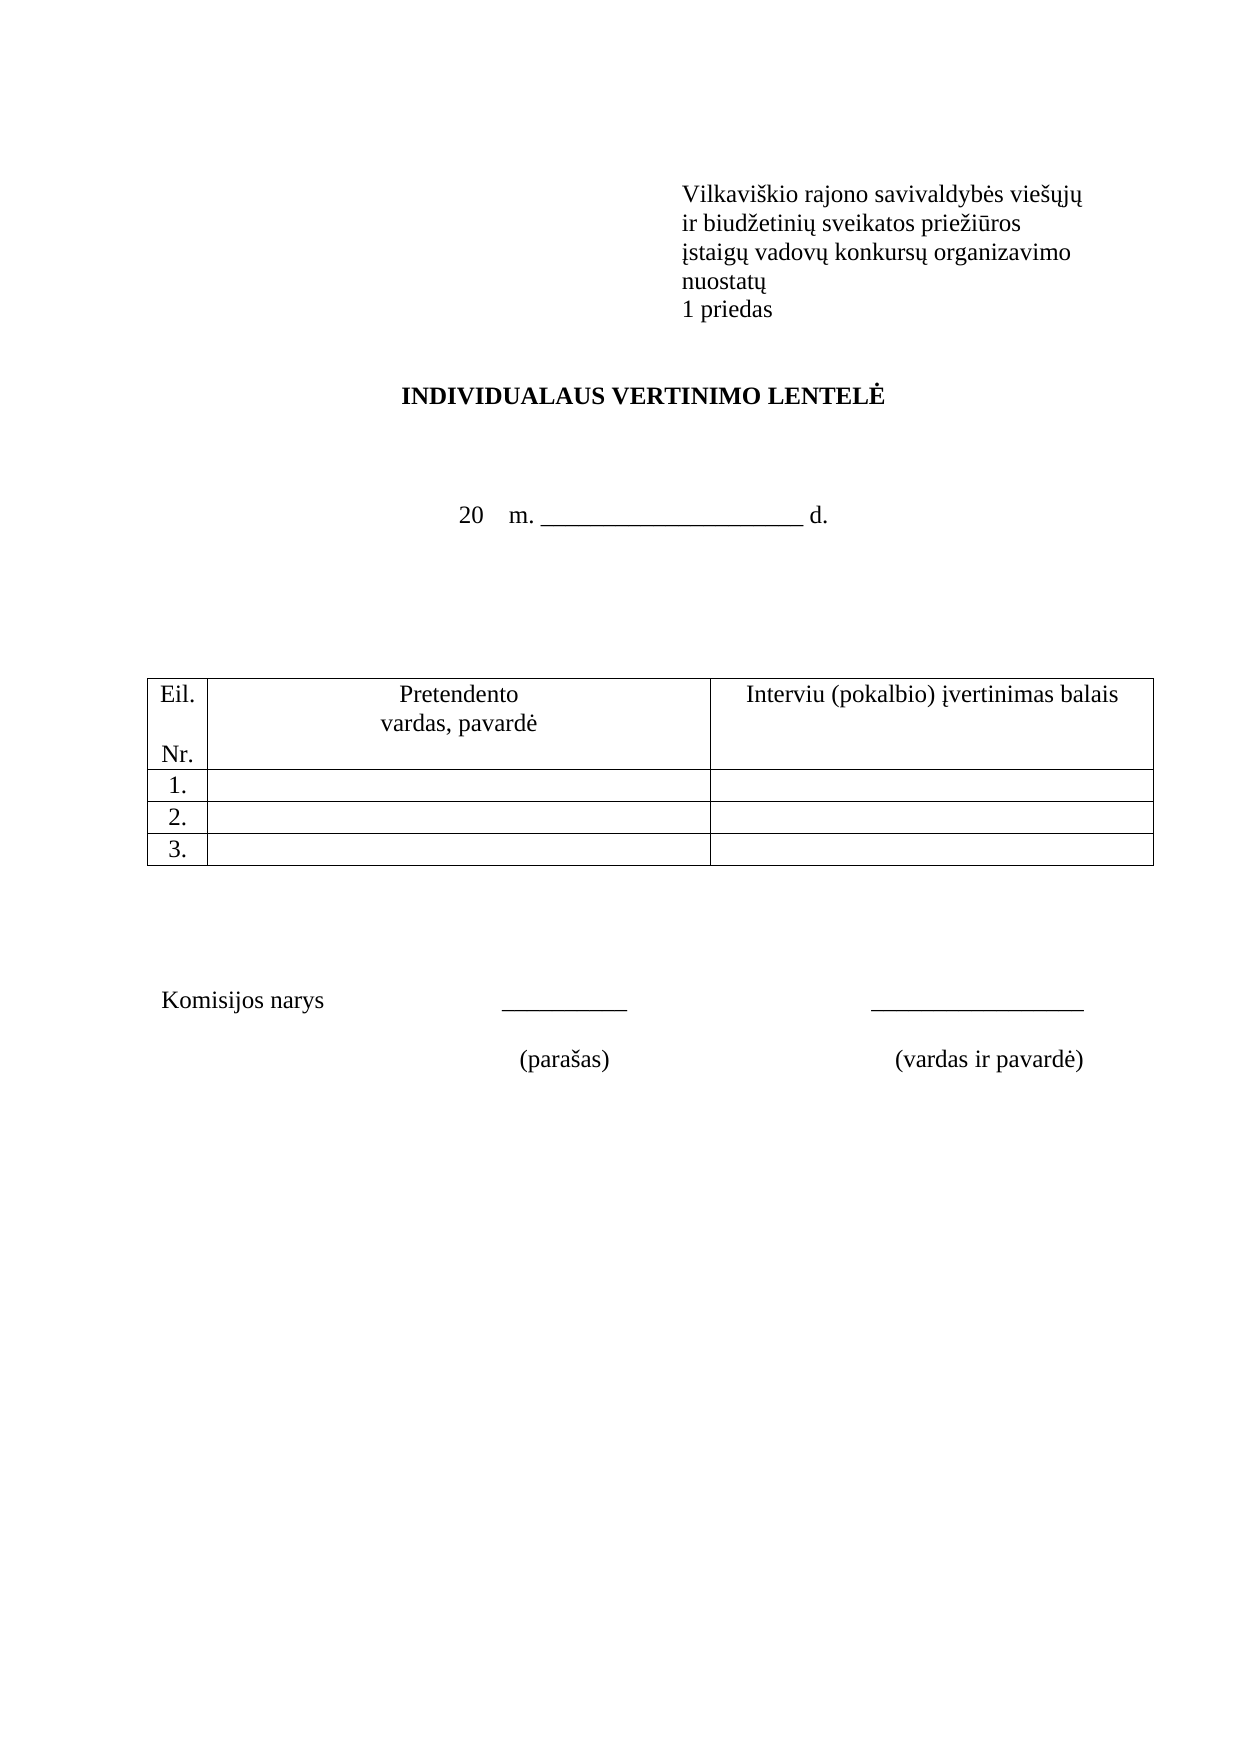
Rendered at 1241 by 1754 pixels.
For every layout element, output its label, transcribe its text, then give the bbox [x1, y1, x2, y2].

table_cell [711, 770, 1153, 801]
text ir biudžetinių sveikatos priežiūros [682, 208, 1137, 237]
text 20 m. _____________________ d. [150, 500, 1137, 528]
table_cell 2. [148, 802, 207, 833]
table_cell [208, 834, 710, 865]
table_cell [208, 770, 710, 801]
text 1 priedas [682, 294, 1137, 323]
text Vilkaviškio rajono savivaldybės viešųjų [682, 179, 1137, 208]
table_cell [208, 802, 710, 833]
table_cell [711, 802, 1153, 833]
table_cell [711, 834, 1153, 865]
table_header Interviu (pokalbio) įvertinimas balais [711, 679, 1153, 769]
table_header __________ (parašas) [427, 985, 702, 1075]
table_header Pretendento vardas, pavardė [208, 679, 710, 769]
table_cell 1. [148, 770, 207, 801]
text įstaigų vadovų konkursų organizavimo [682, 237, 1137, 266]
text nuostatų [682, 266, 1137, 294]
table_cell 3. [148, 834, 207, 865]
table_header Komisijos narys [150, 985, 427, 1075]
table_header Eil. Nr. [148, 679, 207, 769]
text INDIVIDUALAUS VERTINIMO LENTELĖ [150, 381, 1137, 409]
table_header _________________ (vardas ir pavardė) [702, 985, 1095, 1075]
